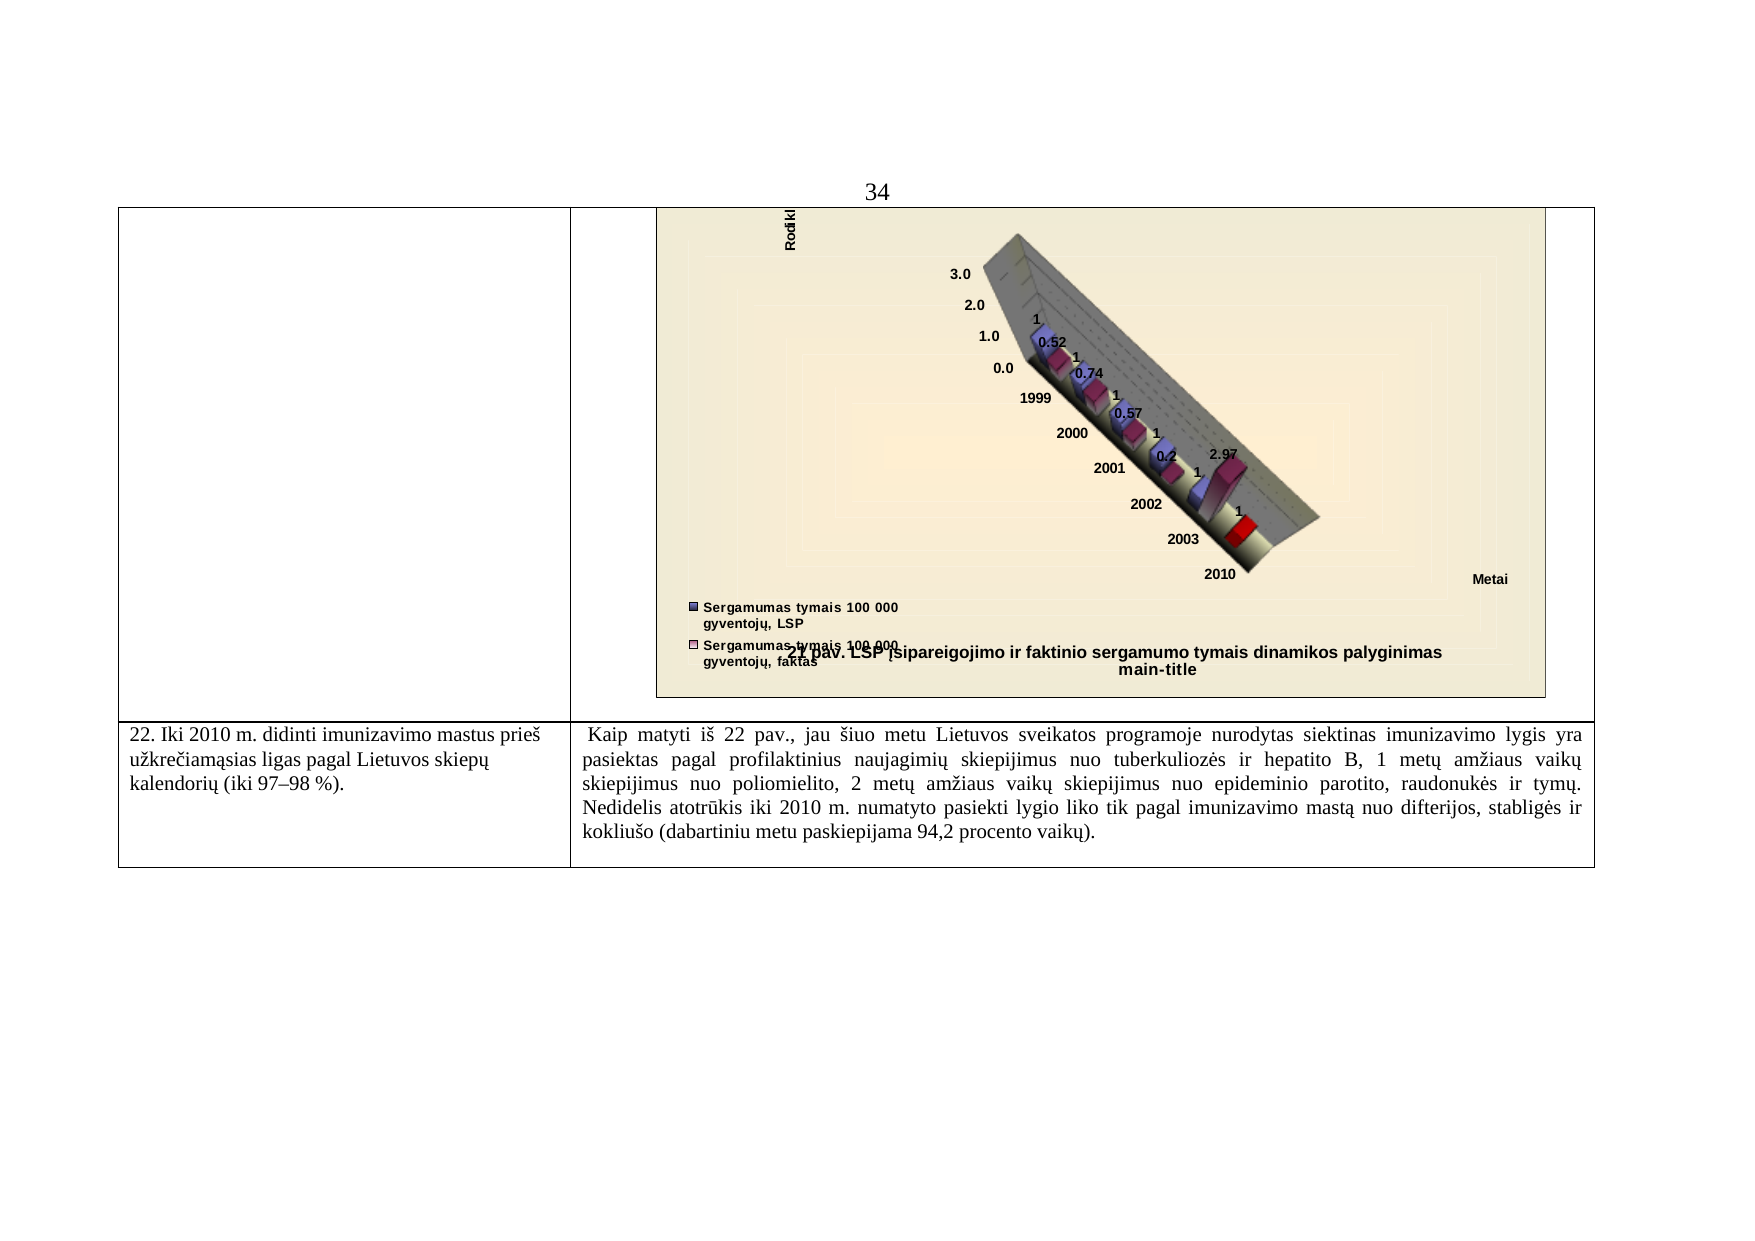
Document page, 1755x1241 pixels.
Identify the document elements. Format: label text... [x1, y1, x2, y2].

table_cell Vertinant siekį sumažinti sergamumą tymais iki vieno atvejo 100 000 gyventojų, 21 pav. pateikiama sergamumo šia liga dinamika per 1999–2003 m. laikotarpį. [571, 208, 1594, 721]
table_cell Kaip matyti iš 22 pav., jau šiuo metu Lietuvos sveikatos programoje nurodytas siektinas imunizavimo lygis yra pasiektas pagal profilaktinius naujagimių skiepijimus nuo tuberkuliozės ir hepatito B, 1 metų amžiaus vaikų skiepijimus nuo poliomielito, 2 metų amžiaus vaikų skiepijimus nuo epideminio parotito, raudonukės ir tymų. Nedidelis atotrūkis iki 2010 m. numatyto pasiekti lygio liko tik pagal imunizavimo mastą nuo difterijos, stabligės ir kokliušo (dabartiniu metu paskiepijama 94,2 procento vaikų). [571, 723, 1594, 867]
table_cell 22. Iki 2010 m. didinti imunizavimo mastus prieš užkrečiamąsias ligas pagal Lietuvos skiepų kalendorių (iki 97–98 %). [119, 723, 570, 867]
table_cell [119, 208, 570, 721]
